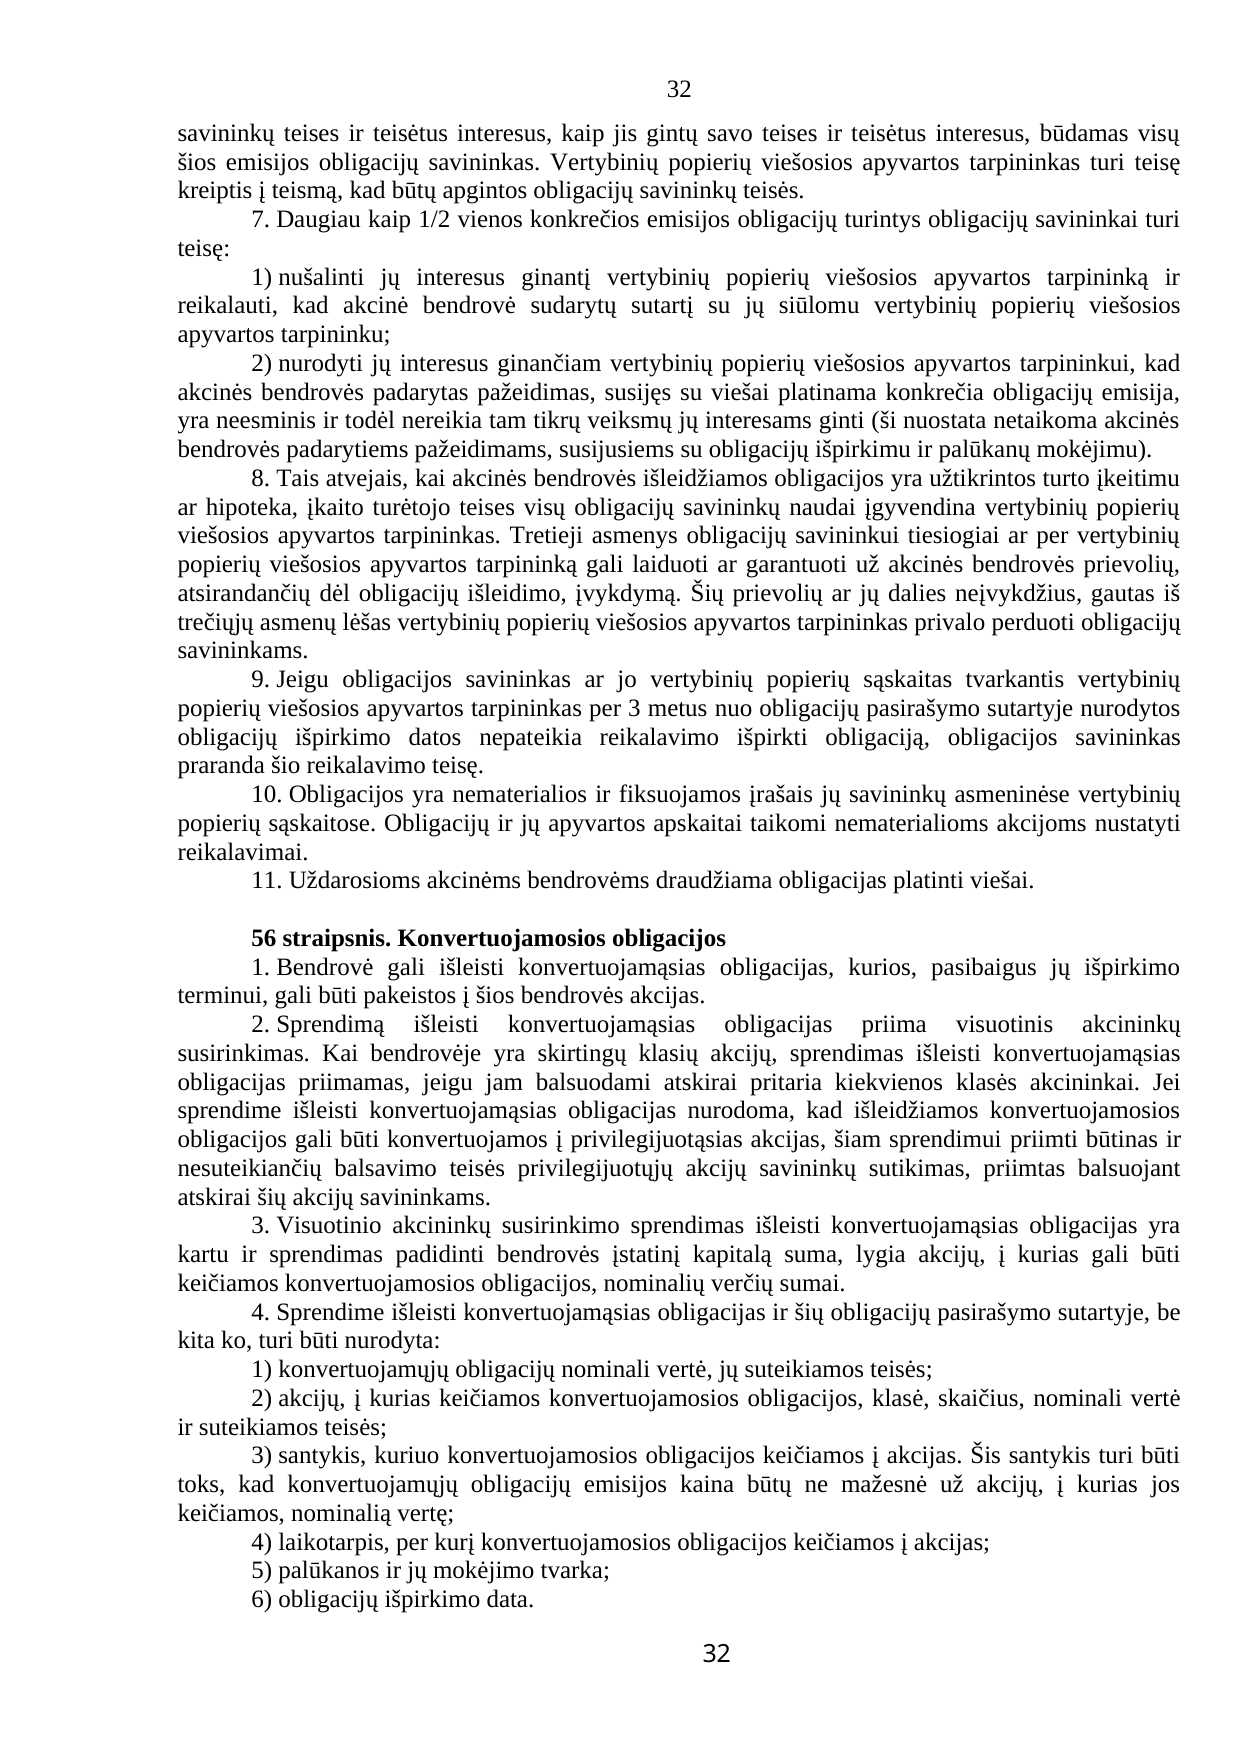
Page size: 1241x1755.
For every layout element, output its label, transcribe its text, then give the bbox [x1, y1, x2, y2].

text 9. Jeigu obligacijos savininkas ar jo vertybinių popierių sąskaitas tvarkantis vertybinių popierių viešosios apyvartos tarpininkas per 3 metus nuo obligacijų pasirašymo sutartyje nurodytos obligacijų išpirkimo datos nepateikia reikalavimo išpirkti obligaciją, obligacijos savininkas praranda šio reikalavimo teisę. [177, 664, 1181, 779]
text 3. Visuotinio akcininkų susirinkimo sprendimas išleisti konvertuojamąsias obligacijas yra kartu ir sprendimas padidinti bendrovės įstatinį kapitalą suma, lygia akcijų, į kurias gali būti keičiamos konvertuojamosios obligacijos, nominalių verčių sumai. [177, 1211, 1181, 1297]
text 2) nurodyti jų interesus ginančiam vertybinių popierių viešosios apyvartos tarpininkui, kad akcinės bendrovės padarytas pažeidimas, susijęs su viešai platinama konkrečia obligacijų emisija, yra neesminis ir todėl nereikia tam tikrų veiksmų jų interesams ginti (ši nuostata netaikoma akcinės bendrovės padarytiems pažeidimams, susijusiems su obligacijų išpirkimu ir palūkanų mokėjimu). [177, 348, 1181, 463]
text 1) nušalinti jų interesus ginantį vertybinių popierių viešosios apyvartos tarpininką ir reikalauti, kad akcinė bendrovė sudarytų sutartį su jų siūlomu vertybinių popierių viešosios apyvartos tarpininku; [177, 262, 1181, 348]
text 1) konvertuojamųjų obligacijų nominali vertė, jų suteikiamos teisės; [177, 1354, 1181, 1383]
text 56 straipsnis. Konvertuojamosios obligacijos [177, 923, 1181, 952]
text 11. Uždarosioms akcinėms bendrovėms draudžiama obligacijas platinti viešai. [177, 866, 1181, 894]
text 4. Sprendime išleisti konvertuojamąsias obligacijas ir šių obligacijų pasirašymo sutartyje, be kita ko, turi būti nurodyta: [177, 1297, 1181, 1354]
text 3) santykis, kuriuo konvertuojamosios obligacijos keičiamos į akcijas. Šis santykis turi būti toks, kad konvertuojamųjų obligacijų emisijos kaina būtų ne mažesnė už akcijų, į kurias jos keičiamos, nominalią vertę; [177, 1441, 1181, 1527]
text savininkų teises ir teisėtus interesus, kaip jis gintų savo teises ir teisėtus interesus, būdamas visų šios emisijos obligacijų savininkas. Vertybinių popierių viešosios apyvartos tarpininkas turi teisę kreiptis į teismą, kad būtų apgintos obligacijų savininkų teisės. [177, 118, 1181, 204]
text 2. Sprendimą išleisti konvertuojamąsias obligacijas priima visuotinis akcininkų susirinkimas. Kai bendrovėje yra skirtingų klasių akcijų, sprendimas išleisti konvertuojamąsias obligacijas priimamas, jeigu jam balsuodami atskirai pritaria kiekvienos klasės akcininkai. Jei sprendime išleisti konvertuojamąsias obligacijas nurodoma, kad išleidžiamos konvertuojamosios obligacijos gali būti konvertuojamos į privilegijuotąsias akcijas, šiam sprendimui priimti būtinas ir nesuteikiančių balsavimo teisės privilegijuotųjų akcijų savininkų sutikimas, priimtas balsuojant atskirai šių akcijų savininkams. [177, 1009, 1181, 1211]
text 6) obligacijų išpirkimo data. [177, 1584, 1181, 1613]
text 8. Tais atvejais, kai akcinės bendrovės išleidžiamos obligacijos yra užtikrintos turto įkeitimu ar hipoteka, įkaito turėtojo teises visų obligacijų savininkų naudai įgyvendina vertybinių popierių viešosios apyvartos tarpininkas. Tretieji asmenys obligacijų savininkui tiesiogiai ar per vertybinių popierių viešosios apyvartos tarpininką gali laiduoti ar garantuoti už akcinės bendrovės prievolių, atsirandančių dėl obligacijų išleidimo, įvykdymą. Šių prievolių ar jų dalies neįvykdžius, gautas iš trečiųjų asmenų lėšas vertybinių popierių viešosios apyvartos tarpininkas privalo perduoti obligacijų savininkams. [177, 463, 1181, 664]
text 10. Obligacijos yra nematerialios ir fiksuojamos įrašais jų savininkų asmeninėse vertybinių popierių sąskaitose. Obligacijų ir jų apyvartos apskaitai taikomi nematerialioms akcijoms nustatyti reikalavimai. [177, 779, 1181, 866]
text 4) laikotarpis, per kurį konvertuojamosios obligacijos keičiamos į akcijas; [177, 1527, 1181, 1556]
text 5) palūkanos ir jų mokėjimo tvarka; [177, 1556, 1181, 1584]
text 7. Daugiau kaip 1/2 vienos konkrečios emisijos obligacijų turintys obligacijų savininkai turi teisę: [177, 204, 1181, 262]
text 1. Bendrovė gali išleisti konvertuojamąsias obligacijas, kurios, pasibaigus jų išpirkimo terminui, gali būti pakeistos į šios bendrovės akcijas. [177, 952, 1181, 1009]
text 2) akcijų, į kurias keičiamos konvertuojamosios obligacijos, klasė, skaičius, nominali vertė ir suteikiamos teisės; [177, 1383, 1181, 1441]
